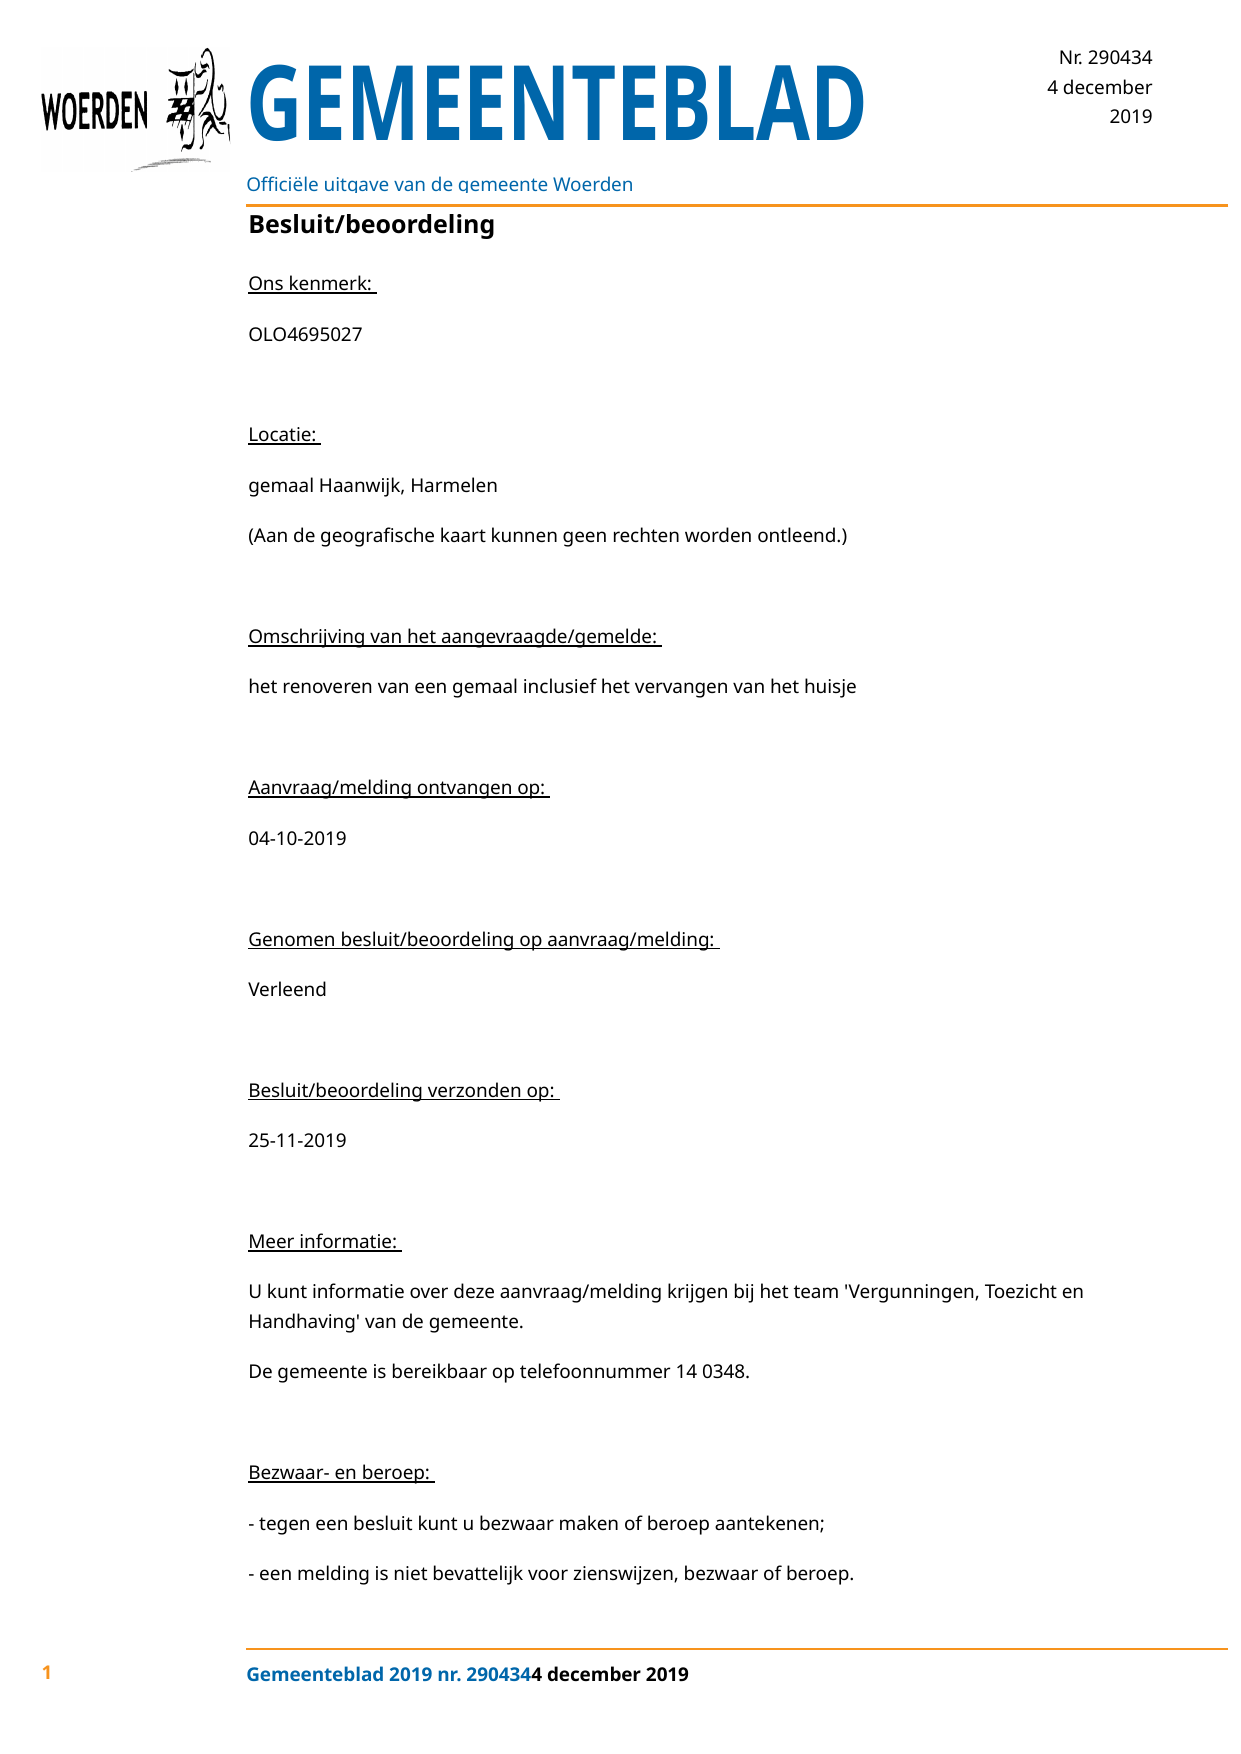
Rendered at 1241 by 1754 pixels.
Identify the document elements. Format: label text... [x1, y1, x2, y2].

picture [41, 47, 231, 172]
text - een melding is niet bevattelijk voor zienswijzen, bezwaar of beroep. [248, 1560, 1152, 1586]
text Omschrijving van het aangevraagde/gemelde: [248, 623, 1152, 649]
text De gemeente is bereikbaar op telefoonnummer 14 0348. [248, 1359, 1152, 1384]
text OLO4695027 [248, 321, 1152, 346]
text 25-11-2019 [248, 1127, 1152, 1153]
text (Aan de geografische kaart kunnen geen rechten worden ontleend.) [248, 522, 1152, 548]
text gemaal Haanwijk, Harmelen [248, 472, 1152, 498]
text Besluit/beoordeling verzonden op: [248, 1077, 1152, 1103]
text 04-10-2019 [248, 825, 1152, 851]
text Meer informatie: [248, 1228, 1152, 1254]
text Locatie: [248, 422, 1152, 447]
text - tegen een besluit kunt u bezwaar maken of beroep aantekenen; [248, 1510, 1152, 1536]
text Aanvraag/melding ontvangen op: [248, 774, 1152, 800]
text Genomen besluit/beoordeling op aanvraag/melding: [248, 926, 1152, 951]
text Bezwaar- en beroep: [248, 1459, 1152, 1485]
text het renoveren van een gemaal inclusief het vervangen van het huisje [248, 674, 1152, 699]
text Verleend [248, 976, 1152, 1002]
text Ons kenmerk: [248, 270, 1152, 296]
text U kunt informatie over deze aanvraag/melding krijgen bij het team 'Vergunningen, Toezicht en Handhaving' van de gemeente. [248, 1279, 1152, 1334]
text Besluit/beoordeling [248, 207, 1152, 241]
